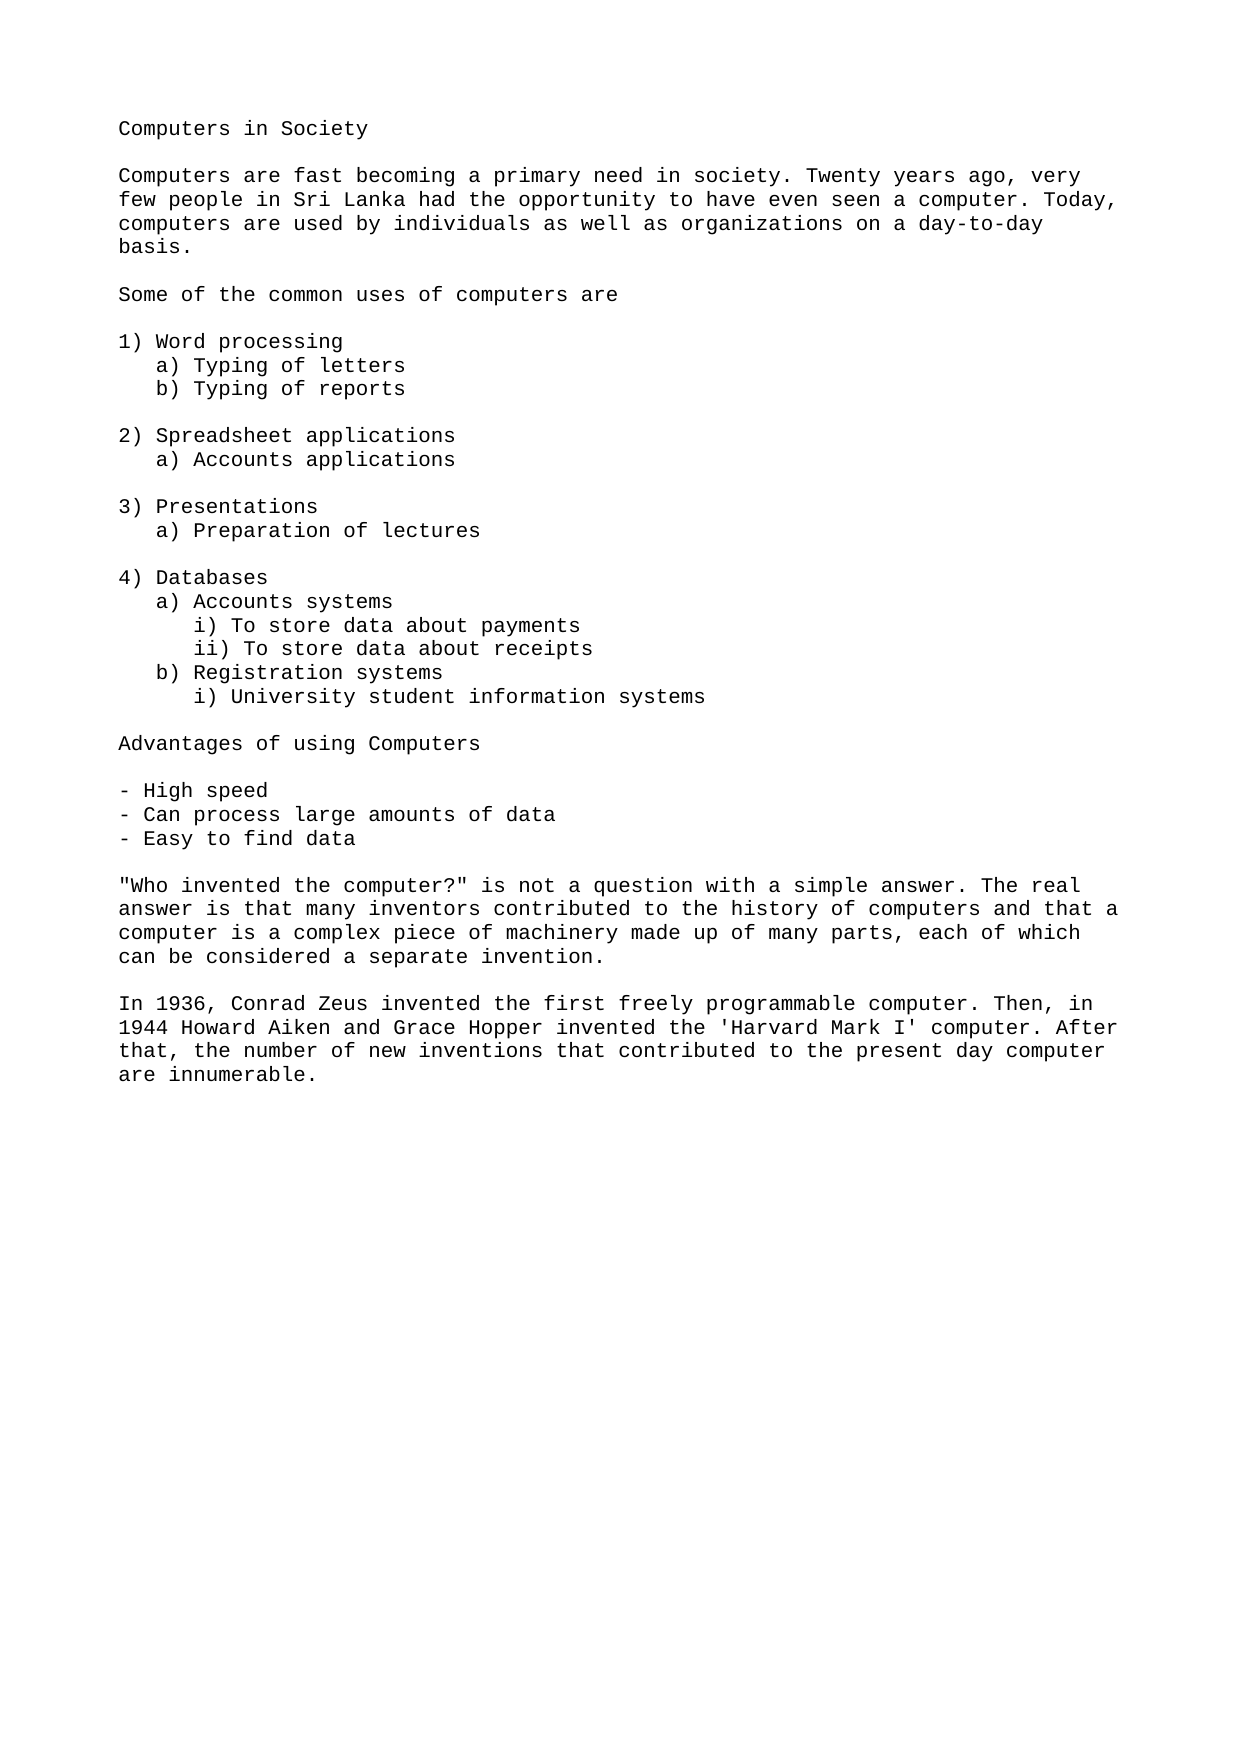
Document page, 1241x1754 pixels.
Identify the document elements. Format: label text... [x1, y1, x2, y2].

text 2) Spreadsheet applications [118, 426, 1122, 449]
text "Who invented the computer?" is not a question with a simple answer. The real answer is that many inventors contributed to the history of computers and that a computer is a complex piece of machinery made up of many parts, each of which can be considered a separate invention. [118, 875, 1122, 969]
text In 1936, Conrad Zeus invented the first freely programmable computer. Then, in 1944 Howard Aiken and Grace Hopper invented the 'Harvard Mark I' computer. After that, the number of new inventions that contributed to the present day computer are innumerable. [118, 993, 1122, 1088]
text i) To store data about payments [118, 615, 1122, 638]
text a) Typing of letters [118, 354, 1122, 378]
text ii) To store data about receipts [118, 638, 1122, 662]
text Some of the common uses of computers are [118, 284, 1122, 307]
text 4) Databases [118, 567, 1122, 591]
text Computers are fast becoming a primary need in society. Twenty years ago, very few people in Sri Lanka had the opportunity to have even seen a computer. Today, computers are used by individuals as well as organizations on a day-to-day basis. [118, 165, 1122, 260]
text Computers in Society [118, 118, 1122, 142]
text b) Registration systems [118, 662, 1122, 686]
text a) Accounts applications [118, 449, 1122, 473]
text Advantages of using Computers [118, 733, 1122, 757]
text - Easy to find data [118, 827, 1122, 851]
text a) Accounts systems [118, 591, 1122, 615]
text 3) Presentations [118, 496, 1122, 520]
text i) University student information systems [118, 686, 1122, 709]
text 1) Word processing [118, 331, 1122, 354]
text - Can process large amounts of data [118, 804, 1122, 827]
text a) Preparation of lectures [118, 520, 1122, 544]
text b) Typing of reports [118, 378, 1122, 402]
text - High speed [118, 780, 1122, 804]
